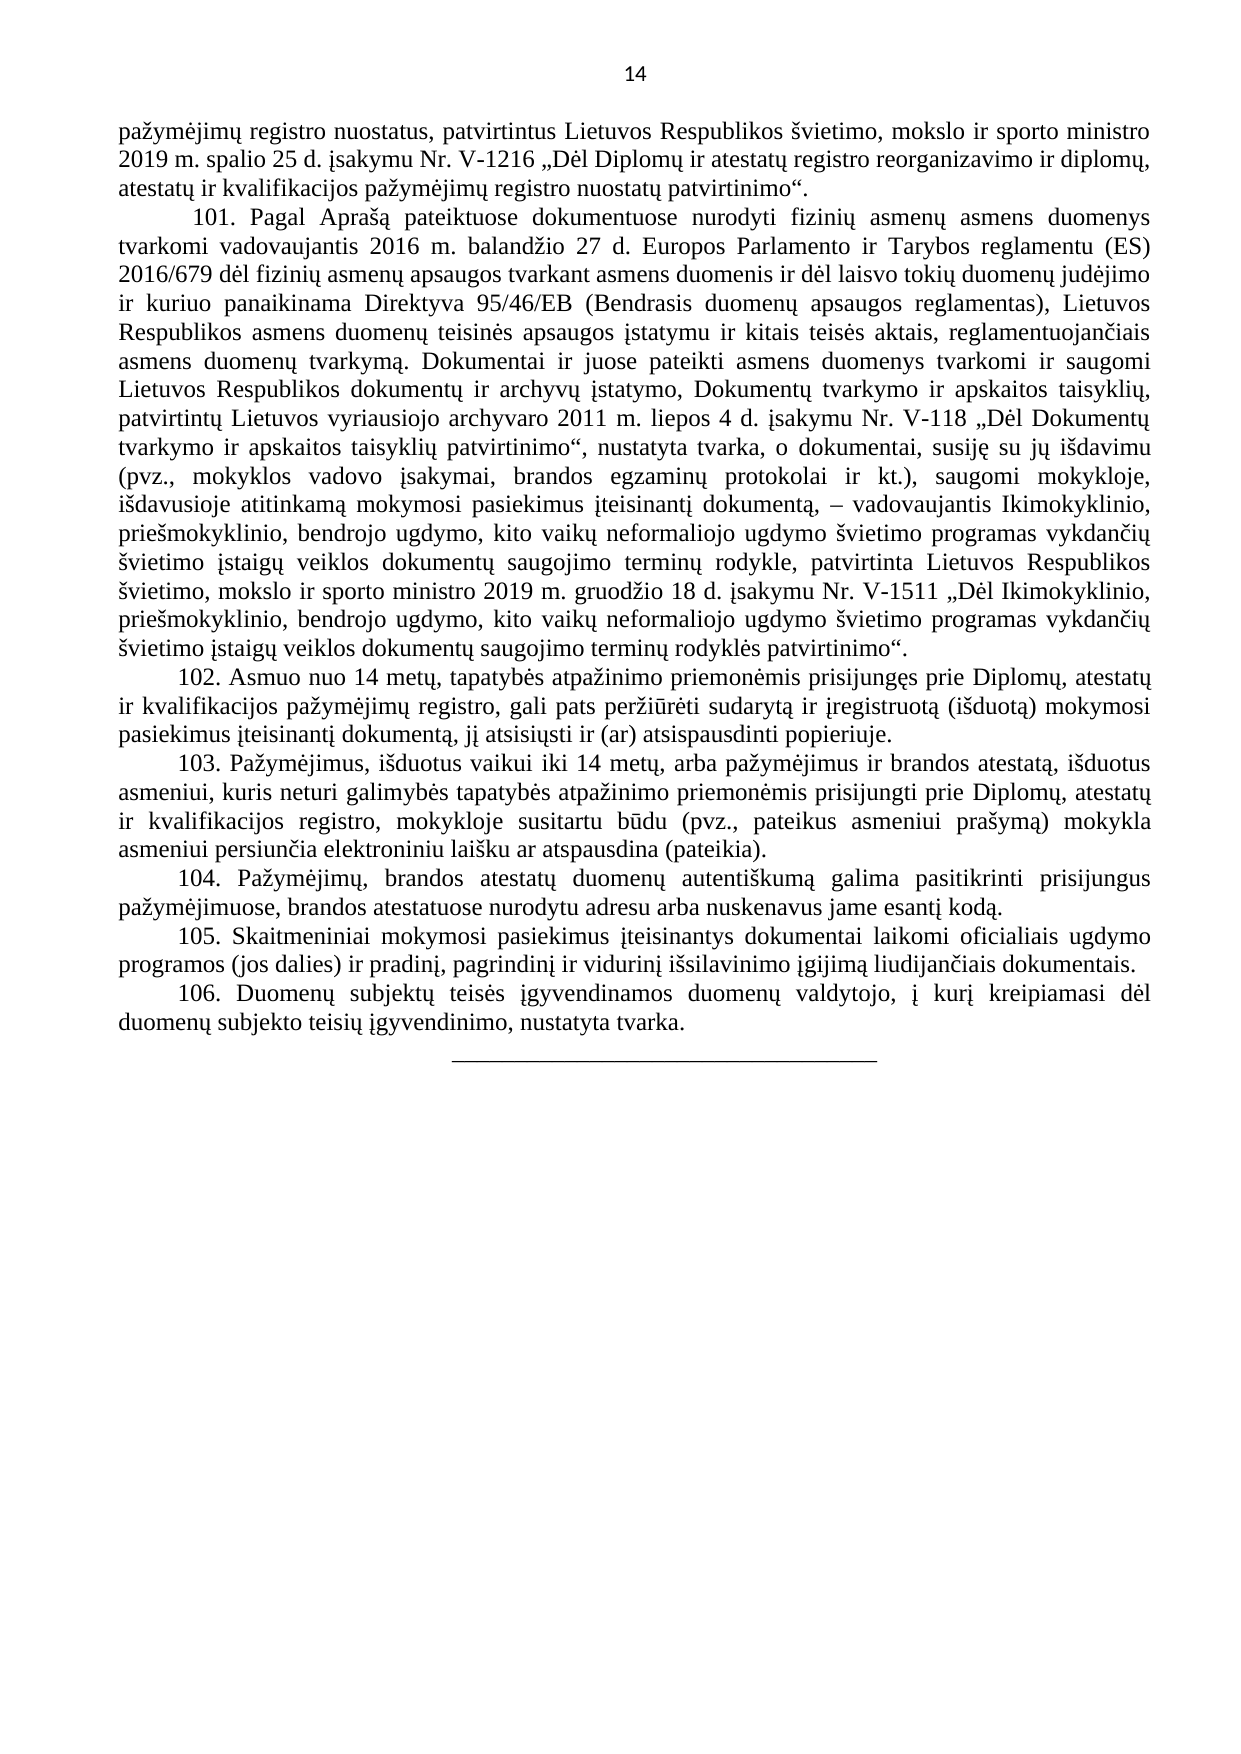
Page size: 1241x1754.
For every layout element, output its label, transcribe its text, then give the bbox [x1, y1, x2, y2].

text 101. Pagal Aprašą pateiktuose dokumentuose nurodyti fizinių asmenų asmens duomenys tvarkomi vadovaujantis 2016 m. balandžio 27 d. Europos Parlamento ir Tarybos reglamentu (ES) 2016/679 dėl fizinių asmenų apsaugos tvarkant asmens duomenis ir dėl laisvo tokių duomenų judėjimo ir kuriuo panaikinama Direktyva 95/46/EB (Bendrasis duomenų apsaugos reglamentas), Lietuvos Respublikos asmens duomenų teisinės apsaugos įstatymu ir kitais teisės aktais, reglamentuojančiais asmens duomenų tvarkymą. Dokumentai ir juose pateikti asmens duomenys tvarkomi ir saugomi Lietuvos Respublikos dokumentų ir archyvų įstatymo, Dokumentų tvarkymo ir apskaitos taisyklių, patvirtintų Lietuvos vyriausiojo archyvaro 2011 m. liepos 4 d. įsakymu Nr. V-118 „Dėl Dokumentų tvarkymo ir apskaitos taisyklių patvirtinimo“, nustatyta tvarka, o dokumentai, susiję su jų išdavimu (pvz., mokyklos vadovo įsakymai, brandos egzaminų protokolai ir kt.), saugomi mokykloje, išdavusioje atitinkamą mokymosi pasiekimus įteisinantį dokumentą, – vadovaujantis Ikimokyklinio, priešmokyklinio, bendrojo ugdymo, kito vaikų neformaliojo ugdymo švietimo programas vykdančių švietimo įstaigų veiklos dokumentų saugojimo terminų rodykle, patvirtinta Lietuvos Respublikos švietimo, mokslo ir sporto ministro 2019 m. gruodžio 18 d. įsakymu Nr. V-1511 „Dėl Ikimokyklinio, priešmokyklinio, bendrojo ugdymo, kito vaikų neformaliojo ugdymo švietimo programas vykdančių švietimo įstaigų veiklos dokumentų saugojimo terminų rodyklės patvirtinimo“. [118, 202, 1152, 662]
text 102. Asmuo nuo 14 metų, tapatybės atpažinimo priemonėmis prisijungęs prie Diplomų, atestatų ir kvalifikacijos pažymėjimų registro, gali pats peržiūrėti sudarytą ir įregistruotą (išduotą) mokymosi pasiekimus įteisinantį dokumentą, jį atsisiųsti ir (ar) atsispausdinti popieriuje. [118, 662, 1152, 748]
text pažymėjimų registro nuostatus, patvirtintus Lietuvos Respublikos švietimo, mokslo ir sporto ministro 2019 m. spalio 25 d. įsakymu Nr. V-1216 „Dėl Diplomų ir atestatų registro reorganizavimo ir diplomų, atestatų ir kvalifikacijos pažymėjimų registro nuostatų patvirtinimo“. [118, 116, 1152, 202]
text 105. Skaitmeniniai mokymosi pasiekimus įteisinantys dokumentai laikomi oficialiais ugdymo programos (jos dalies) ir pradinį, pagrindinį ir vidurinį išsilavinimo įgijimą liudijančiais dokumentais. [118, 921, 1152, 978]
text 104. Pažymėjimų, brandos atestatų duomenų autentiškumą galima pasitikrinti prisijungus pažymėjimuose, brandos atestatuose nurodytu adresu arba nuskenavus jame esantį kodą. [118, 863, 1152, 921]
text 106. Duomenų subjektų teisės įgyvendinamos duomenų valdytojo, į kurį kreipiamasi dėl duomenų subjekto teisių įgyvendinimo, nustatyta tvarka. [118, 978, 1152, 1036]
text __________________________________ [118, 1036, 1152, 1064]
text 103. Pažymėjimus, išduotus vaikui iki 14 metų, arba pažymėjimus ir brandos atestatą, išduotus asmeniui, kuris neturi galimybės tapatybės atpažinimo priemonėmis prisijungti prie Diplomų, atestatų ir kvalifikacijos registro, mokykloje susitartu būdu (pvz., pateikus asmeniui prašymą) mokykla asmeniui persiunčia elektroniniu laišku ar atspausdina (pateikia). [118, 748, 1152, 863]
